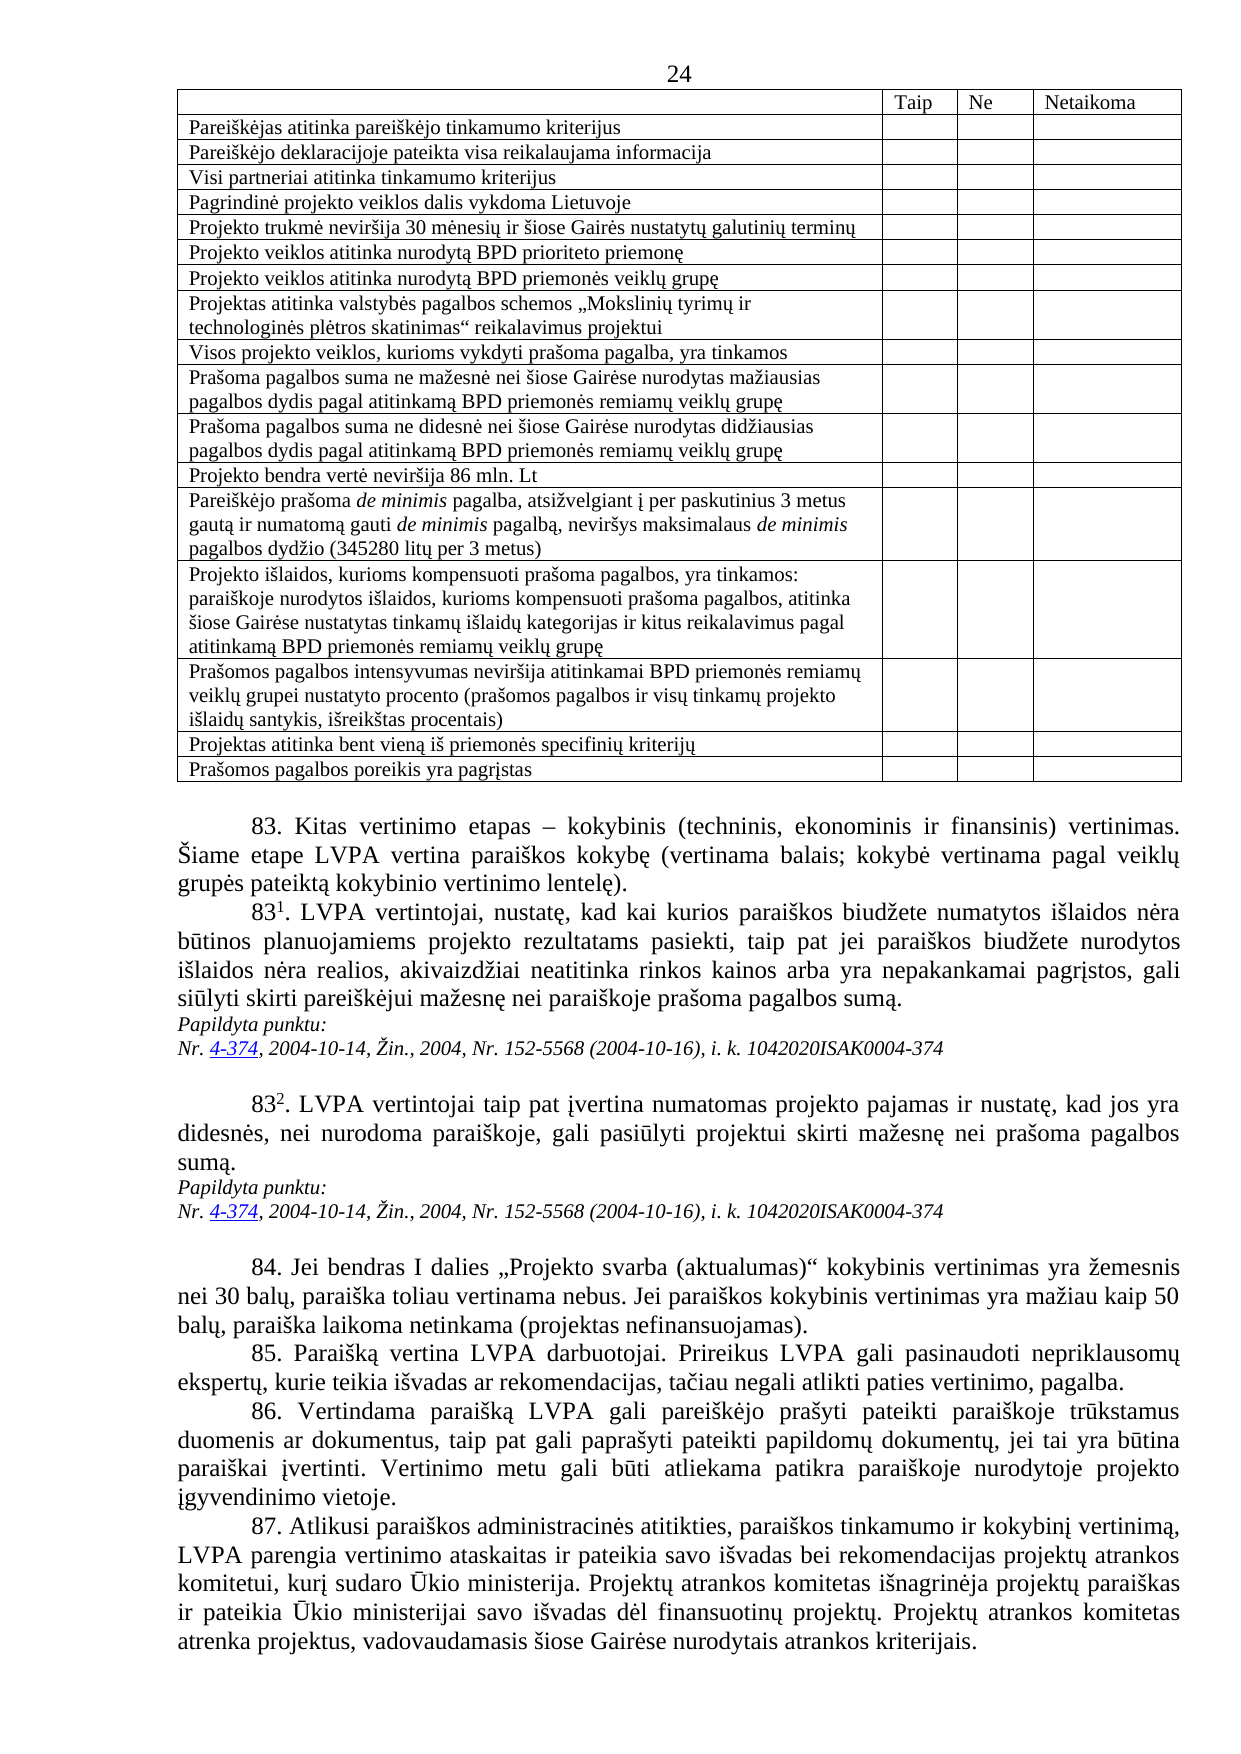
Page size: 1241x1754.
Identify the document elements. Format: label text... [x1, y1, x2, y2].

table_cell Projekto bendra vertė neviršija 86 mln. Lt [178, 463, 882, 487]
table_cell [958, 291, 1033, 339]
table_cell [1034, 115, 1181, 139]
table_cell [1034, 488, 1181, 560]
table_cell [1034, 659, 1181, 731]
table_cell [883, 561, 957, 658]
text 83. Kitas vertinimo etapas – kokybinis (techninis, ekonominis ir finansinis) vertinimas. Šiame etape LVPA vertina paraiškos kokybę (vertinama balais; kokybė vertinama pagal veiklų grupės pateiktą kokybinio vertinimo lentelę). [177, 811, 1181, 897]
table_cell Visi partneriai atitinka tinkamumo kriterijus [178, 165, 882, 189]
table_cell [958, 732, 1033, 756]
table_cell [958, 365, 1033, 413]
table_cell [883, 165, 957, 189]
text Papildyta punktu: [177, 1175, 1181, 1199]
text Nr. 4-374, 2004-10-14, Žin., 2004, Nr. 152-5568 (2004-10-16), i. k. 1042020ISAK0004-374 [177, 1199, 1181, 1223]
table_cell [958, 265, 1033, 289]
table_cell Prašomos pagalbos poreikis yra pagrįstas [178, 757, 882, 781]
table_cell [883, 240, 957, 264]
text 87. Atlikusi paraiškos administracinės atitikties, paraiškos tinkamumo ir kokybinį vertinimą, LVPA parengia vertinimo ataskaitas ir pateikia savo išvadas bei rekomendacijas projektų atrankos komitetui, kurį sudaro Ūkio ministerija. Projektų atrankos komitetas išnagrinėja projektų paraiškas ir pateikia Ūkio ministerijai savo išvadas dėl finansuotinų projektų. Projektų atrankos komitetas atrenka projektus, vadovaudamasis šiose Gairėse nurodytais atrankos kriterijais. [177, 1511, 1181, 1655]
table_cell [958, 340, 1033, 364]
table_cell [883, 265, 957, 289]
table_cell [1034, 732, 1181, 756]
table_cell [1034, 340, 1181, 364]
table_cell [883, 215, 957, 239]
table_cell [883, 414, 957, 462]
table_cell [883, 291, 957, 339]
table_cell Prašoma pagalbos suma ne mažesnė nei šiose Gairėse nurodytas mažiausias pagalbos dydis pagal atitinkamą BPD priemonės remiamų veiklų grupę [178, 365, 882, 413]
table_cell [958, 215, 1033, 239]
text 831. LVPA vertintojai, nustatę, kad kai kurios paraiškos biudžete numatytos išlaidos nėra būtinos planuojamiems projekto rezultatams pasiekti, taip pat jei paraiškos biudžete nurodytos išlaidos nėra realios, akivaizdžiai neatitinka rinkos kainos arba yra nepakankamai pagrįstos, gali siūlyti skirti pareiškėjui mažesnę nei paraiškoje prašoma pagalbos sumą. [177, 897, 1181, 1012]
table_cell [958, 463, 1033, 487]
table_cell [1034, 165, 1181, 189]
table_cell [1034, 265, 1181, 289]
table_cell [958, 414, 1033, 462]
table_cell [1034, 190, 1181, 214]
text Papildyta punktu: [177, 1012, 1181, 1036]
table_cell [883, 732, 957, 756]
table_cell [958, 240, 1033, 264]
table_cell Pagrindinė projekto veiklos dalis vykdoma Lietuvoje [178, 190, 882, 214]
table_cell Pareiškėjo deklaracijoje pateikta visa reikalaujama informacija [178, 140, 882, 164]
table_cell [958, 561, 1033, 658]
table_cell Projekto išlaidos, kurioms kompensuoti prašoma pagalbos, yra tinkamos: paraiškoje nurodytos išlaidos, kurioms kompensuoti prašoma pagalbos, atitinka šiose Gairėse nustatytas tinkamų išlaidų kategorijas ir kitus reikalavimus pagal atitinkamą BPD priemonės remiamų veiklų grupę [178, 561, 882, 658]
table_cell Pareiškėjo prašoma de minimis pagalba, atsižvelgiant į per paskutinius 3 metus gautą ir numatomą gauti de minimis pagalbą, neviršys maksimalaus de minimis pagalbos dydžio (345280 litų per 3 metus) [178, 488, 882, 560]
text 832. LVPA vertintojai taip pat įvertina numatomas projekto pajamas ir nustatę, kad jos yra didesnės, nei nurodoma paraiškoje, gali pasiūlyti projektui skirti mažesnę nei prašoma pagalbos sumą. [177, 1089, 1181, 1175]
table_cell Prašomos pagalbos intensyvumas neviršija atitinkamai BPD priemonės remiamų veiklų grupei nustatyto procento (prašomos pagalbos ir visų tinkamų projekto išlaidų santykis, išreikštas procentais) [178, 659, 882, 731]
table_cell [883, 463, 957, 487]
text Nr. 4-374, 2004-10-14, Žin., 2004, Nr. 152-5568 (2004-10-16), i. k. 1042020ISAK0004-374 [177, 1036, 1181, 1060]
table_header Netaikoma [1034, 90, 1181, 114]
table_cell [883, 659, 957, 731]
table_cell Projektas atitinka valstybės pagalbos schemos „Mokslinių tyrimų ir technologinės plėtros skatinimas“ reikalavimus projektui [178, 291, 882, 339]
table_cell [958, 488, 1033, 560]
table_cell [883, 115, 957, 139]
table_cell [883, 365, 957, 413]
table_cell [1034, 757, 1181, 781]
table_cell Projekto veiklos atitinka nurodytą BPD prioriteto priemonę [178, 240, 882, 264]
table_cell [883, 340, 957, 364]
table_cell Projektas atitinka bent vieną iš priemonės specifinių kriterijų [178, 732, 882, 756]
table_cell [883, 757, 957, 781]
table_cell [958, 659, 1033, 731]
table_cell [883, 488, 957, 560]
table_cell [1034, 561, 1181, 658]
text 85. Paraišką vertina LVPA darbuotojai. Prireikus LVPA gali pasinaudoti nepriklausomų ekspertų, kurie teikia išvadas ar rekomendacijas, tačiau negali atlikti paties vertinimo, pagalba. [177, 1338, 1181, 1396]
table_cell [958, 757, 1033, 781]
table_cell Prašoma pagalbos suma ne didesnė nei šiose Gairėse nurodytas didžiausias pagalbos dydis pagal atitinkamą BPD priemonės remiamų veiklų grupę [178, 414, 882, 462]
table_cell [958, 115, 1033, 139]
table_cell [1034, 463, 1181, 487]
table_cell Pareiškėjas atitinka pareiškėjo tinkamumo kriterijus [178, 115, 882, 139]
table_cell [1034, 365, 1181, 413]
table_header Ne [958, 90, 1033, 114]
text 86. Vertindama paraišką LVPA gali pareiškėjo prašyti pateikti paraiškoje trūkstamus duomenis ar dokumentus, taip pat gali paprašyti pateikti papildomų dokumentų, jei tai yra būtina paraiškai įvertinti. Vertinimo metu gali būti atliekama patikra paraiškoje nurodytoje projekto įgyvendinimo vietoje. [177, 1396, 1181, 1511]
table_cell [883, 190, 957, 214]
table_cell [1034, 215, 1181, 239]
table_cell [1034, 414, 1181, 462]
table_cell Projekto veiklos atitinka nurodytą BPD priemonės veiklų grupę [178, 265, 882, 289]
table_header Taip [883, 90, 957, 114]
table_cell Projekto trukmė neviršija 30 mėnesių ir šiose Gairės nustatytų galutinių terminų [178, 215, 882, 239]
table_cell [1034, 291, 1181, 339]
table_cell [1034, 140, 1181, 164]
table_cell Visos projekto veiklos, kurioms vykdyti prašoma pagalba, yra tinkamos [178, 340, 882, 364]
table_cell [1034, 240, 1181, 264]
table_cell [883, 140, 957, 164]
text 84. Jei bendras I dalies „Projekto svarba (aktualumas)“ kokybinis vertinimas yra žemesnis nei 30 balų, paraiška toliau vertinama nebus. Jei paraiškos kokybinis vertinimas yra mažiau kaip 50 balų, paraiška laikoma netinkama (projektas nefinansuojamas). [177, 1252, 1181, 1338]
table_cell [958, 165, 1033, 189]
table_cell [958, 190, 1033, 214]
table_cell [958, 140, 1033, 164]
table_header [178, 90, 882, 114]
